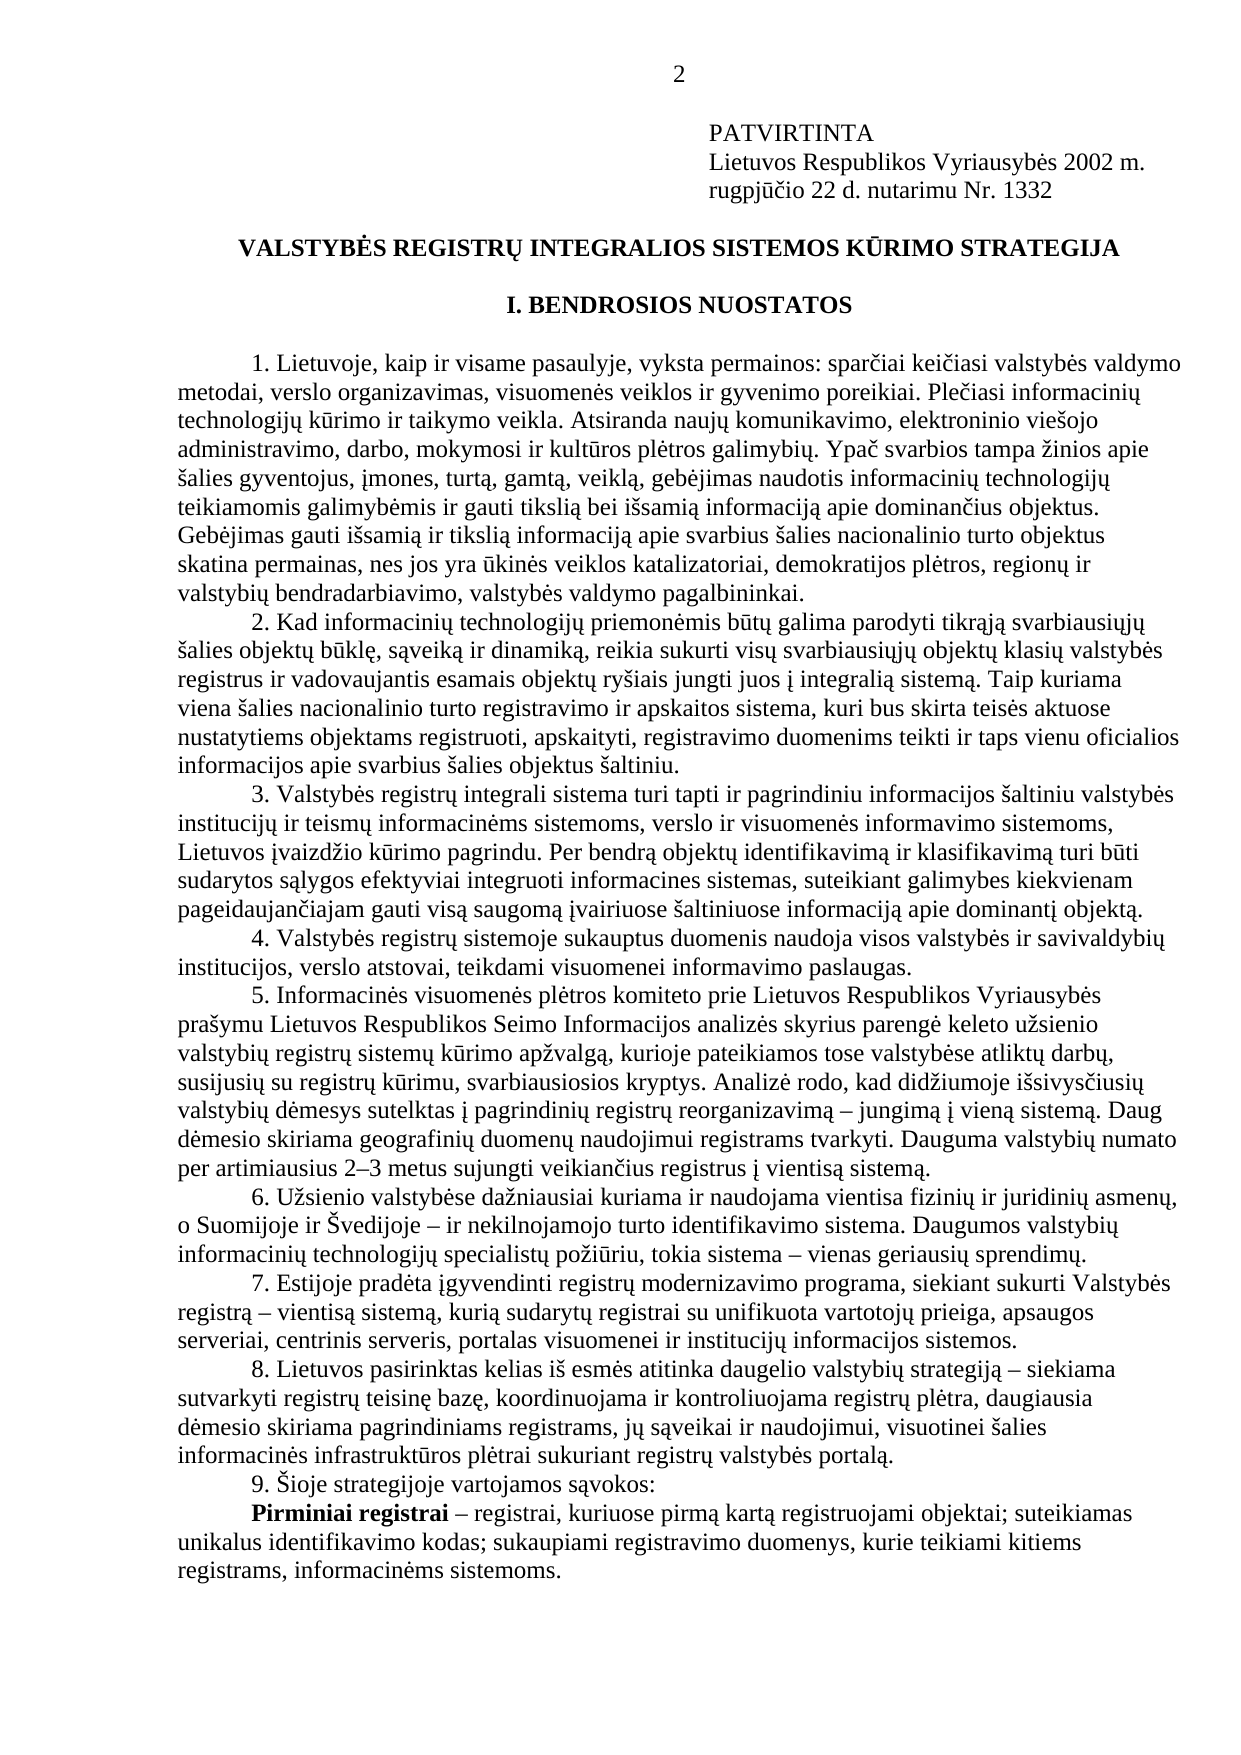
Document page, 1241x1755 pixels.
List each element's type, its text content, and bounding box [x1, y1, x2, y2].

text 6. Užsienio valstybėse dažniausiai kuriama ir naudojama vientisa fizinių ir juridinių asmenų, o Suomijoje ir Švedijoje – ir nekilnojamojo turto identifikavimo sistema. Daugumos valstybių informacinių technologijų specialistų požiūriu, tokia sistema – vienas geriausių sprendimų. [177, 1182, 1181, 1268]
text Pirminiai registrai – registrai, kuriuose pirmą kartą registruojami objektai; suteikiamas unikalus identifikavimo kodas; sukaupiami registravimo duomenys, kurie teikiami kitiems registrams, informacinėms sistemoms. [177, 1498, 1181, 1584]
text 7. Estijoje pradėta įgyvendinti registrų modernizavimo programa, siekiant sukurti Valstybės registrą – vientisą sistemą, kurią sudarytų registrai su unifikuota vartotojų prieiga, apsaugos serveriai, centrinis serveris, portalas visuomenei ir institucijų informacijos sistemos. [177, 1268, 1181, 1354]
text Lietuvos Respublikos Vyriausybės 2002 m. [177, 147, 1181, 176]
text 2. Kad informacinių technologijų priemonėmis būtų galima parodyti tikrąją svarbiausiųjų šalies objektų būklę, sąveiką ir dinamiką, reikia sukurti visų svarbiausiųjų objektų klasių valstybės registrus ir vadovaujantis esamais objektų ryšiais jungti juos į integralią sistemą. Taip kuriama viena šalies nacionalinio turto registravimo ir apskaitos sistema, kuri bus skirta teisės aktuose nustatytiems objektams registruoti, apskaityti, registravimo duomenims teikti ir taps vienu oficialios informacijos apie svarbius šalies objektus šaltiniu. [177, 607, 1181, 779]
text 1. Lietuvoje, kaip ir visame pasaulyje, vyksta permainos: sparčiai keičiasi valstybės valdymo metodai, verslo organizavimas, visuomenės veiklos ir gyvenimo poreikiai. Plečiasi informacinių technologijų kūrimo ir taikymo veikla. Atsiranda naujų komunikavimo, elektroninio viešojo administravimo, darbo, mokymosi ir kultūros plėtros galimybių. Ypač svarbios tampa žinios apie šalies gyventojus, įmones, turtą, gamtą, veiklą, gebėjimas naudotis informacinių technologijų teikiamomis galimybėmis ir gauti tikslią bei išsamią informaciją apie dominančius objektus. Gebėjimas gauti išsamią ir tikslią informaciją apie svarbius šalies nacionalinio turto objektus skatina permainas, nes jos yra ūkinės veiklos katalizatoriai, demokratijos plėtros, regionų ir valstybių bendradarbiavimo, valstybės valdymo pagalbininkai. [177, 348, 1181, 607]
text I. BENDROSIOS NUOSTATOS [177, 291, 1181, 319]
text VALSTYBĖS REGISTRŲ INTEGRALIOS SISTEMOS KŪRIMO STRATEGIJA [177, 233, 1181, 262]
text 4. Valstybės registrų sistemoje sukauptus duomenis naudoja visos valstybės ir savivaldybių institucijos, verslo atstovai, teikdami visuomenei informavimo paslaugas. [177, 923, 1181, 981]
text 3. Valstybės registrų integrali sistema turi tapti ir pagrindiniu informacijos šaltiniu valstybės institucijų ir teismų informacinėms sistemoms, verslo ir visuomenės informavimo sistemoms, Lietuvos įvaizdžio kūrimo pagrindu. Per bendrą objektų identifikavimą ir klasifikavimą turi būti sudarytos sąlygos efektyviai integruoti informacines sistemas, suteikiant galimybes kiekvienam pageidaujančiajam gauti visą saugomą įvairiuose šaltiniuose informaciją apie dominantį objektą. [177, 779, 1181, 923]
text 5. Informacinės visuomenės plėtros komiteto prie Lietuvos Respublikos Vyriausybės prašymu Lietuvos Respublikos Seimo Informacijos analizės skyrius parengė keleto užsienio valstybių registrų sistemų kūrimo apžvalgą, kurioje pateikiamos tose valstybėse atliktų darbų, susijusių su registrų kūrimu, svarbiausiosios kryptys. Analizė rodo, kad didžiumoje išsivysčiusių valstybių dėmesys sutelktas į pagrindinių registrų reorganizavimą – jungimą į vieną sistemą. Daug dėmesio skiriama geografinių duomenų naudojimui registrams tvarkyti. Dauguma valstybių numato per artimiausius 2–3 metus sujungti veikiančius registrus į vientisą sistemą. [177, 981, 1181, 1182]
text rugpjūčio 22 d. nutarimu Nr. 1332 [177, 176, 1181, 204]
text 9. Šioje strategijoje vartojamos sąvokos: [177, 1469, 1181, 1498]
text PATVIRTINTA [177, 118, 1181, 147]
text 8. Lietuvos pasirinktas kelias iš esmės atitinka daugelio valstybių strategiją – siekiama sutvarkyti registrų teisinę bazę, koordinuojama ir kontroliuojama registrų plėtra, daugiausia dėmesio skiriama pagrindiniams registrams, jų sąveikai ir naudojimui, visuotinei šalies informacinės infrastruktūros plėtrai sukuriant registrų valstybės portalą. [177, 1354, 1181, 1469]
